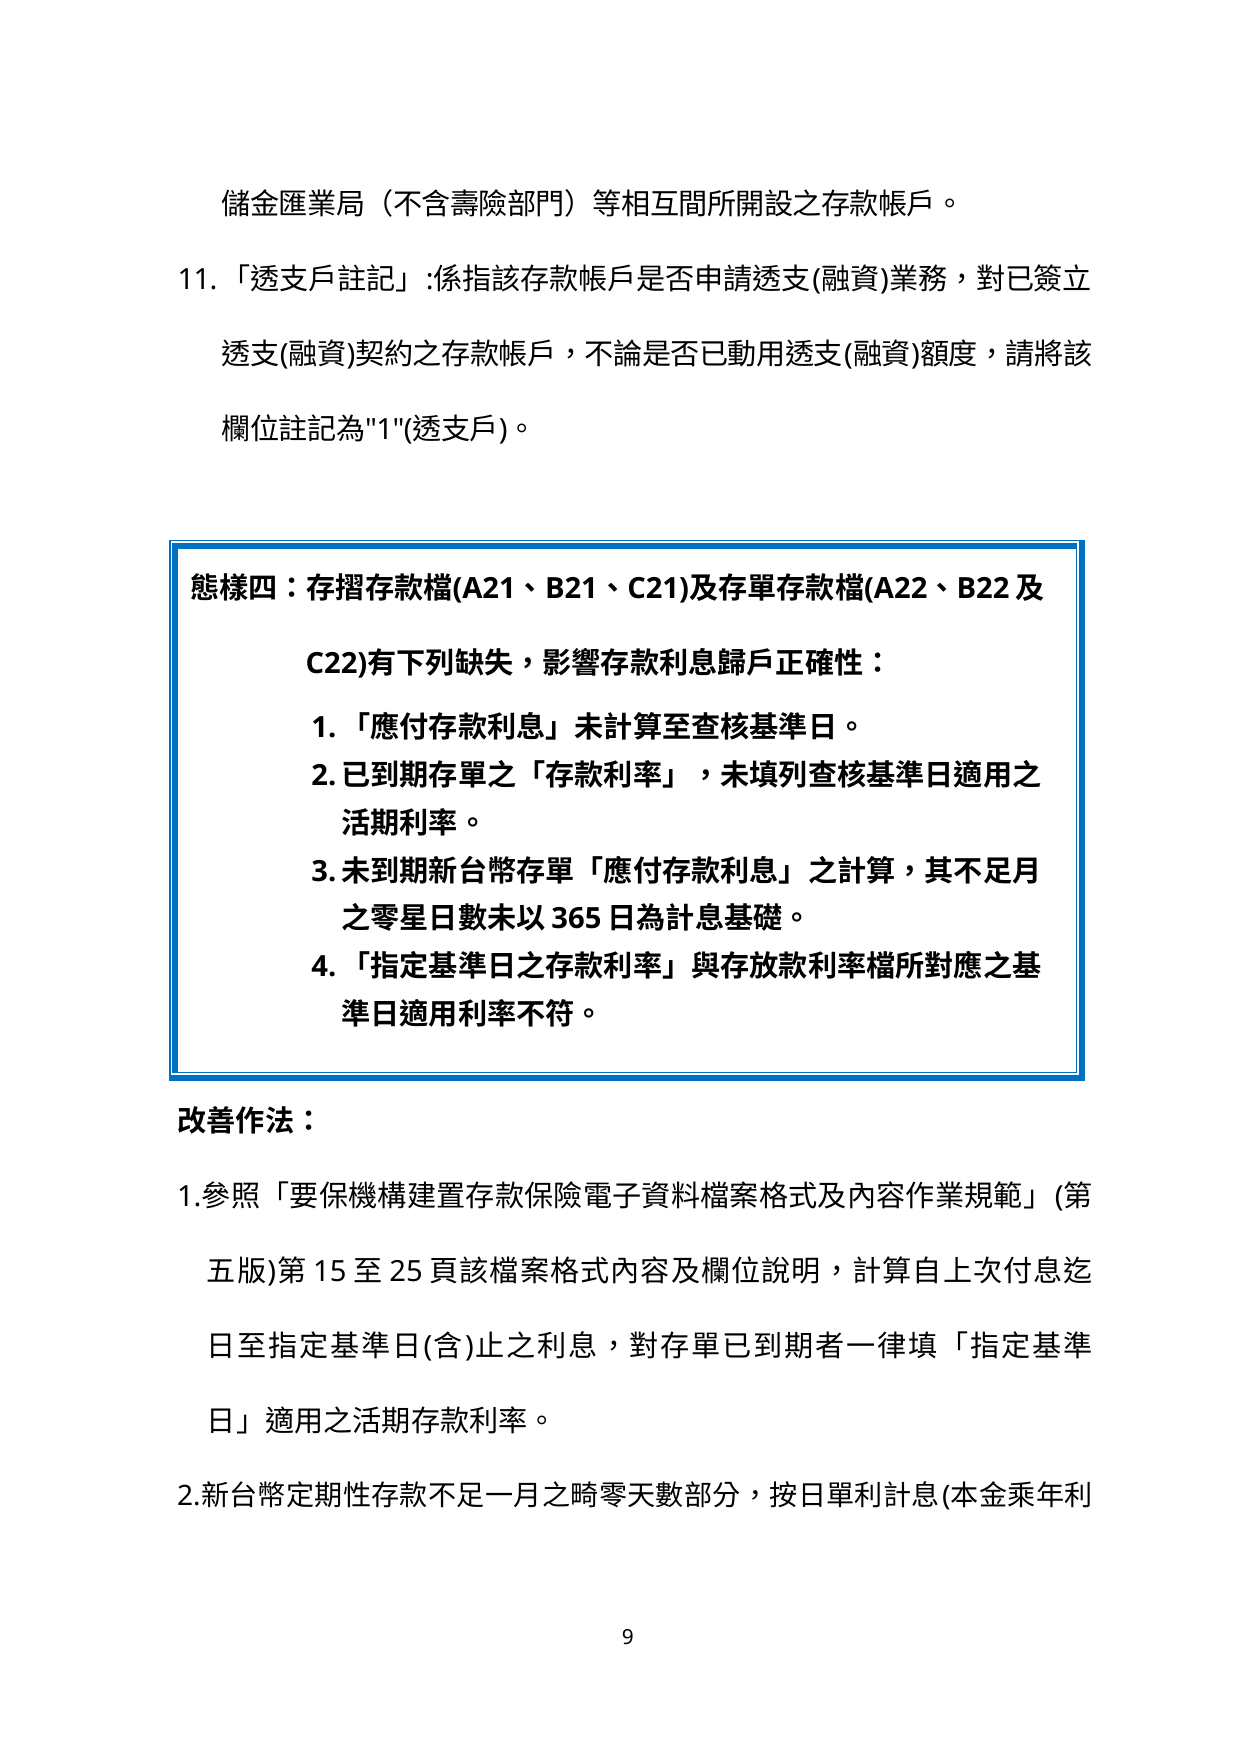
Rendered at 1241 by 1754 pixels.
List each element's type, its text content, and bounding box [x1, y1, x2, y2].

text 1.參照「要保機構建置存款保險電子資料檔案格式及內容作業規範」(第五版)第15至25頁該檔案格式內容及欄位說明，計算自上次付息迄日至指定基準日(含)止之利息，對存單已到期者一律填「指定基準日」適用之活期存款利率。 [177, 1156, 1093, 1456]
table_header 態樣四：存摺存款檔(A21、B21、C21)及存單存款檔(A22、B22及C22)有下列缺失，影響存款利息歸戶正確性： 「應付存款利息」未計算至查核基準日。 已到期存單之「存款利率」，未填列查核基準日適用之活期利率。 未到期新台幣存單「應付存款利息」之計算，其不足月之零星日數未以365日為計息基礎。 「指定基準日之存款利率」與存放款利率檔所對應之基準日適用利率不符。 [178, 549, 1076, 1072]
list 儲金匯業局（不含壽險部門）等相互間所開設之存款帳戶。 [177, 164, 1093, 239]
list 「透支戶註記」:係指該存款帳戶是否申請透支(融資)業務，對已簽立透支(融資)契約之存款帳戶，不論是否已動用透支(融資)額度，請將該欄位註記為"1"(透支戶)。 [177, 239, 1093, 464]
text 改善作法： [177, 1081, 1093, 1156]
text 2.新台幣定期性存款不足一月之畸零天數部分，按日單利計息(本金乘年利 [177, 1456, 1093, 1531]
